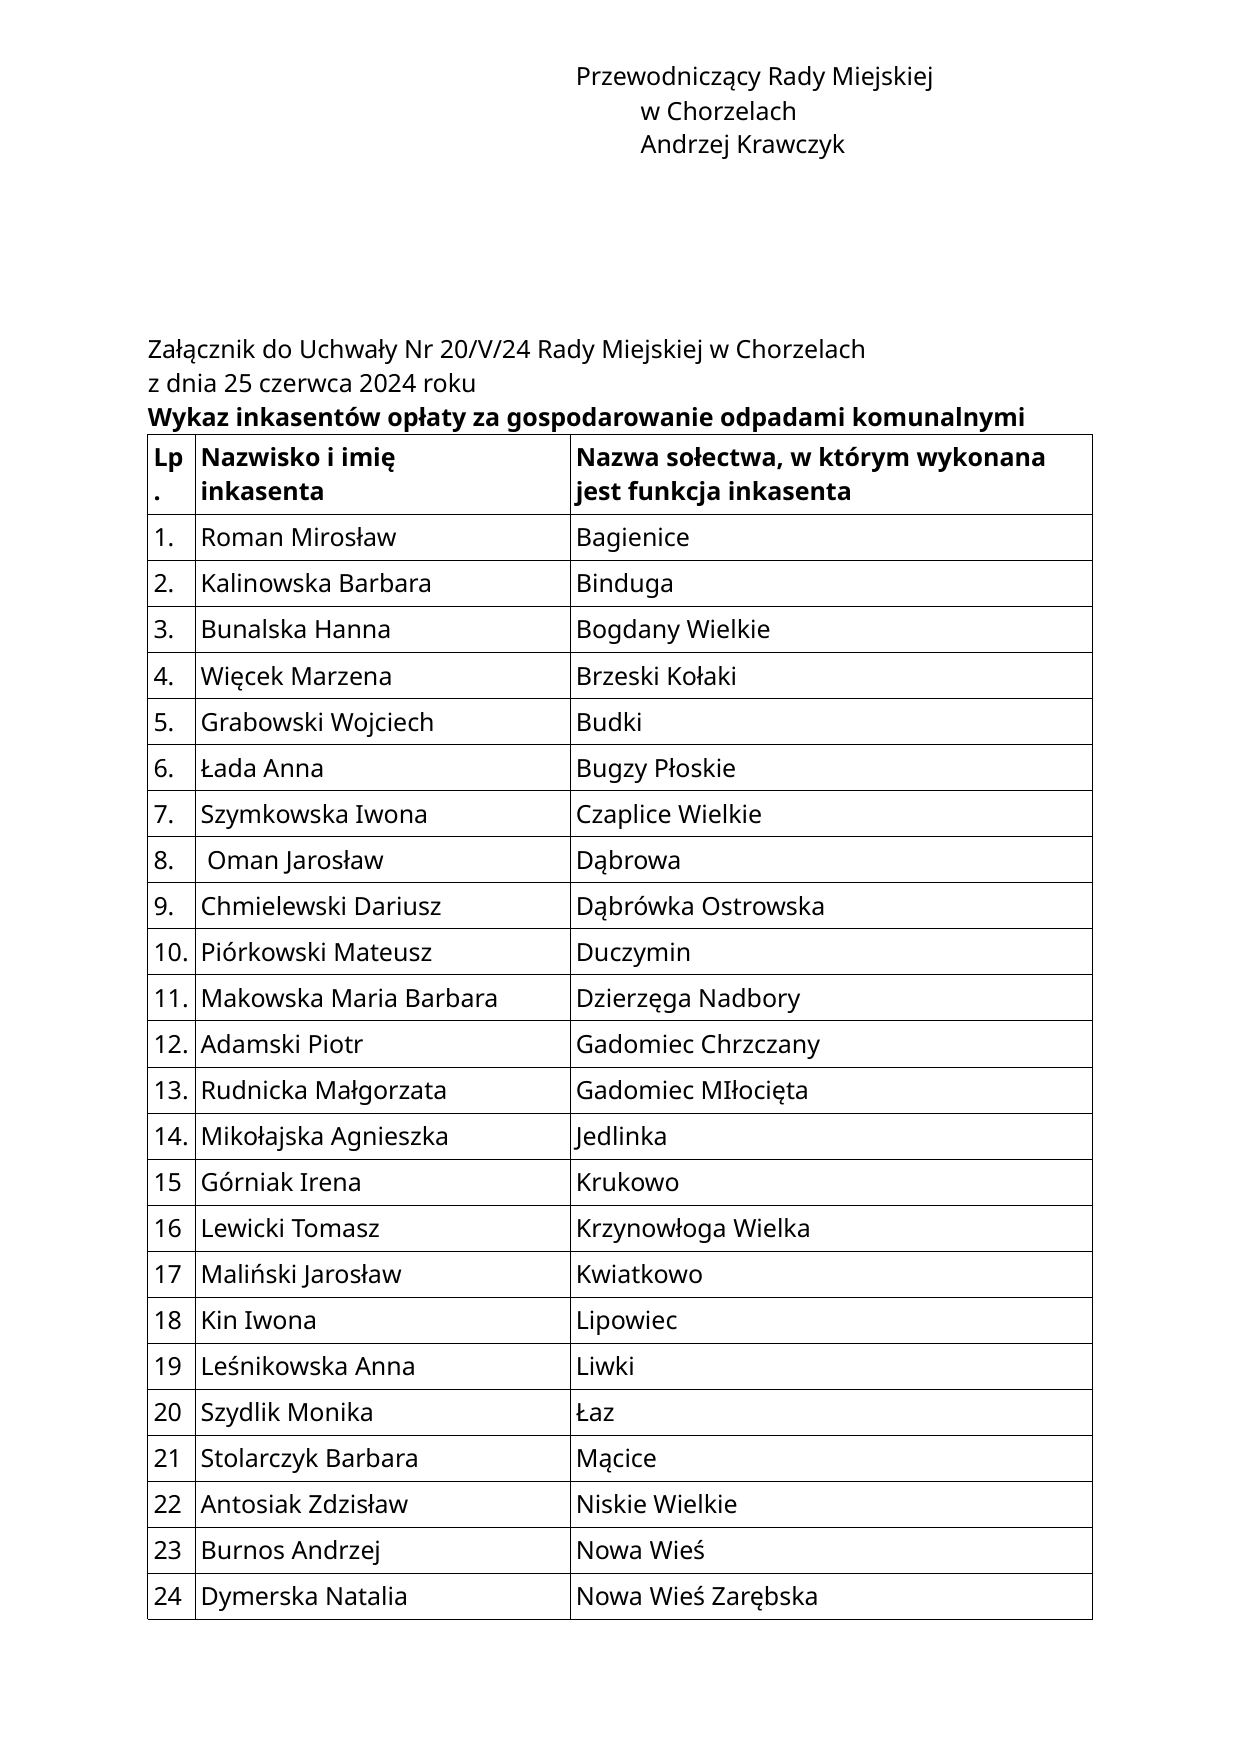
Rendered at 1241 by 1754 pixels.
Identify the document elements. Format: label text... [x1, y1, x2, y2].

table_cell Gadomiec Chrzczany [571, 1021, 1092, 1066]
table_cell Nowa Wieś Zarębska [571, 1574, 1092, 1619]
text Andrzej Krawczyk [148, 127, 1093, 161]
table_header Nazwa sołectwa, w którym wykonana jest funkcja inkasenta [571, 435, 1092, 514]
table_cell Rudnicka Małgorzata [196, 1068, 570, 1112]
table_cell Bugzy Płoskie [571, 745, 1092, 790]
text Wykaz inkasentów opłaty za gospodarowanie odpadami komunalnymi [148, 400, 1093, 434]
table_cell 20 [148, 1390, 195, 1435]
table_cell Kwiatkowo [571, 1252, 1092, 1297]
table_cell 4. [148, 653, 195, 698]
table_cell Dąbrówka Ostrowska [571, 883, 1092, 928]
table_cell 15 [148, 1160, 195, 1204]
table_cell Budki [571, 699, 1092, 744]
table_cell Szydlik Monika [196, 1390, 570, 1435]
table_cell 21 [148, 1436, 195, 1481]
table_cell Lewicki Tomasz [196, 1206, 570, 1251]
table_cell 2. [148, 561, 195, 606]
table_cell 11. [148, 975, 195, 1020]
table_cell 6. [148, 745, 195, 790]
table_cell Nowa Wieś [571, 1528, 1092, 1573]
text w Chorzelach [148, 93, 1093, 127]
text Załącznik do Uchwały Nr 20/V/24 Rady Miejskiej w Chorzelach [148, 332, 1093, 366]
table_cell Łaz [571, 1390, 1092, 1435]
table_cell Bunalska Hanna [196, 607, 570, 652]
table_cell Dymerska Natalia [196, 1574, 570, 1619]
table_cell 7. [148, 791, 195, 836]
table_cell Gadomiec MIłocięta [571, 1068, 1092, 1112]
table_cell Dąbrowa [571, 837, 1092, 882]
table_cell 13. [148, 1068, 195, 1112]
table_cell Duczymin [571, 929, 1092, 974]
table_cell Roman Mirosław [196, 515, 570, 560]
table_cell Makowska Maria Barbara [196, 975, 570, 1020]
table_header Nazwisko i imię inkasenta [196, 435, 570, 514]
table_cell Łada Anna [196, 745, 570, 790]
table_cell 16 [148, 1206, 195, 1251]
table_cell Liwki [571, 1344, 1092, 1389]
table_cell 14. [148, 1114, 195, 1158]
table_cell 12. [148, 1021, 195, 1066]
table_cell Grabowski Wojciech [196, 699, 570, 744]
table_cell Krzynowłoga Wielka [571, 1206, 1092, 1251]
table_cell Mącice [571, 1436, 1092, 1481]
table_cell 1. [148, 515, 195, 560]
table_cell Maliński Jarosław [196, 1252, 570, 1297]
table_cell Jedlinka [571, 1114, 1092, 1158]
text Przewodniczący Rady Miejskiej [148, 59, 1093, 93]
table_cell 9. [148, 883, 195, 928]
table_cell Lipowiec [571, 1298, 1092, 1343]
table_cell 22 [148, 1482, 195, 1527]
table_cell 18 [148, 1298, 195, 1343]
table_cell Burnos Andrzej [196, 1528, 570, 1573]
table_cell Chmielewski Dariusz [196, 883, 570, 928]
table_cell Więcek Marzena [196, 653, 570, 698]
table_cell 17 [148, 1252, 195, 1297]
table_cell Dzierzęga Nadbory [571, 975, 1092, 1020]
table_cell Brzeski Kołaki [571, 653, 1092, 698]
table_cell Kin Iwona [196, 1298, 570, 1343]
table_cell Antosiak Zdzisław [196, 1482, 570, 1527]
table_cell Mikołajska Agnieszka [196, 1114, 570, 1158]
table_cell Bagienice [571, 515, 1092, 560]
table_cell Leśnikowska Anna [196, 1344, 570, 1389]
table_cell 3. [148, 607, 195, 652]
table_cell Krukowo [571, 1160, 1092, 1204]
table_cell Górniak Irena [196, 1160, 570, 1204]
table_cell Czaplice Wielkie [571, 791, 1092, 836]
table_cell Niskie Wielkie [571, 1482, 1092, 1527]
table_cell Bogdany Wielkie [571, 607, 1092, 652]
table_cell Adamski Piotr [196, 1021, 570, 1066]
table_cell 8. [148, 837, 195, 882]
table_header Lp. [148, 435, 195, 514]
table_cell 19 [148, 1344, 195, 1389]
table_cell 5. [148, 699, 195, 744]
table_cell 24 [148, 1574, 195, 1619]
table_cell Piórkowski Mateusz [196, 929, 570, 974]
table_cell Binduga [571, 561, 1092, 606]
table_cell Kalinowska Barbara [196, 561, 570, 606]
table_cell Oman Jarosław [196, 837, 570, 882]
table_cell Szymkowska Iwona [196, 791, 570, 836]
table_cell 10. [148, 929, 195, 974]
table_cell Stolarczyk Barbara [196, 1436, 570, 1481]
table_cell 23 [148, 1528, 195, 1573]
text z dnia 25 czerwca 2024 roku [148, 366, 1093, 400]
